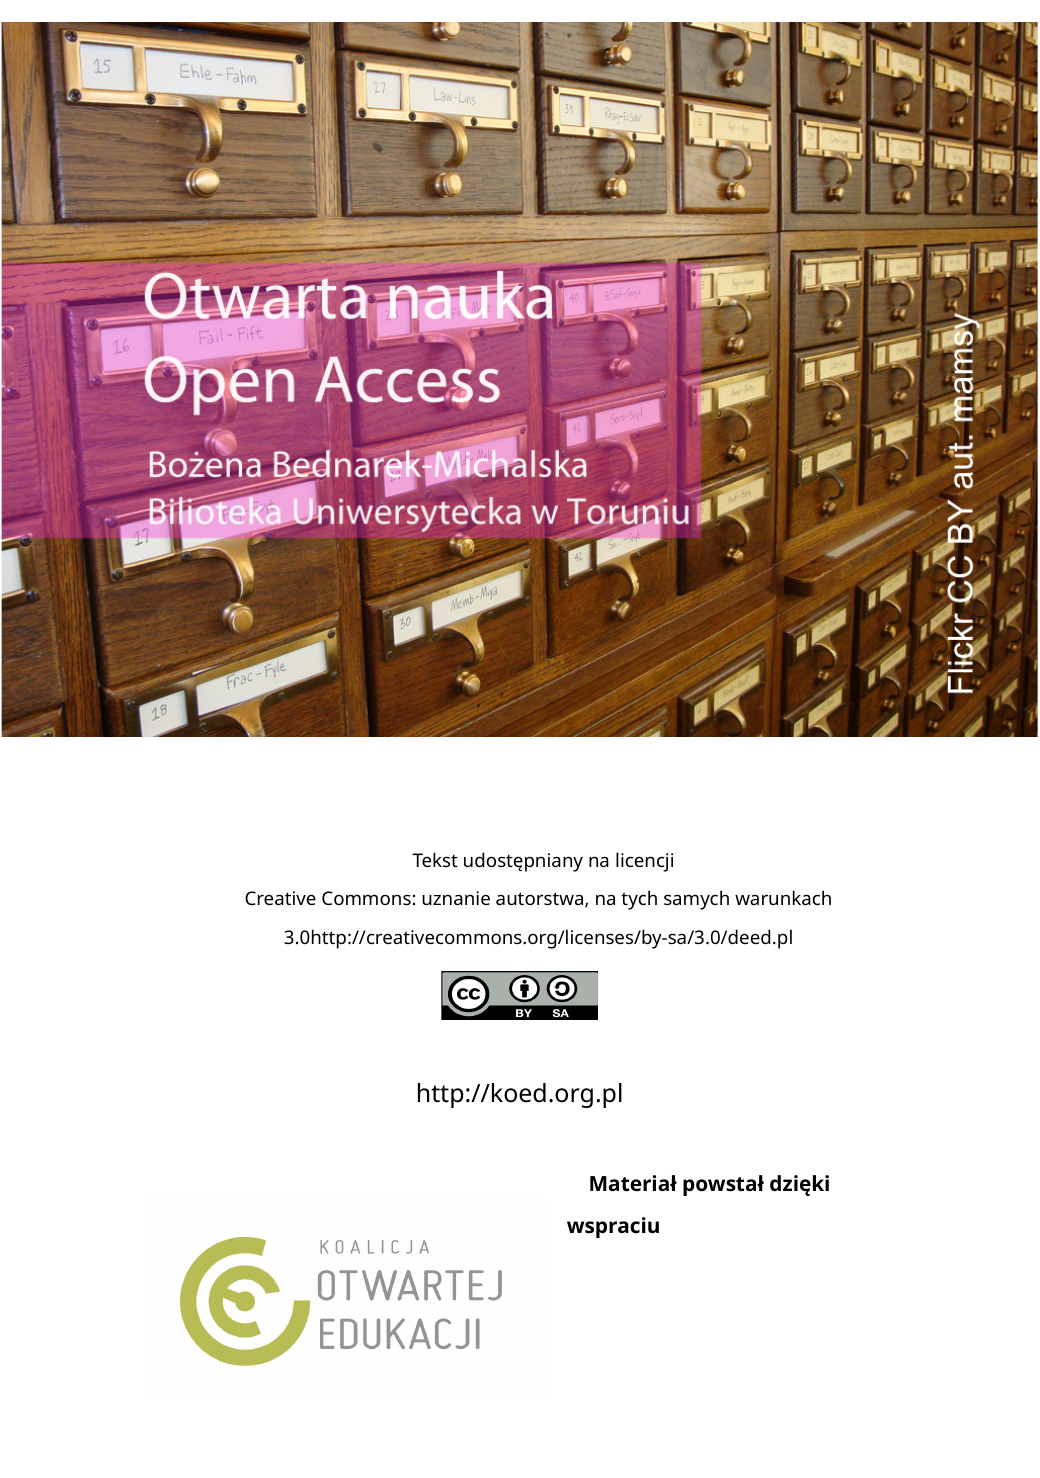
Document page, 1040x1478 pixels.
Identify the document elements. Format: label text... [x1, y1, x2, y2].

text http://koed.org.pl [148, 1075, 892, 1109]
picture [441, 971, 598, 1020]
picture [1, 22, 1038, 737]
text Creative Commons: uznanie autorstwa, na tych samych warunkach 3.0http://creativecommons.org/licenses/by-sa/3.0/deed.pl [185, 886, 892, 949]
text Tekst udostępniany na licencji [0, 847, 939, 873]
picture [145, 1197, 547, 1397]
text Materiał powstał dzięki wspraciu [148, 1169, 892, 1240]
